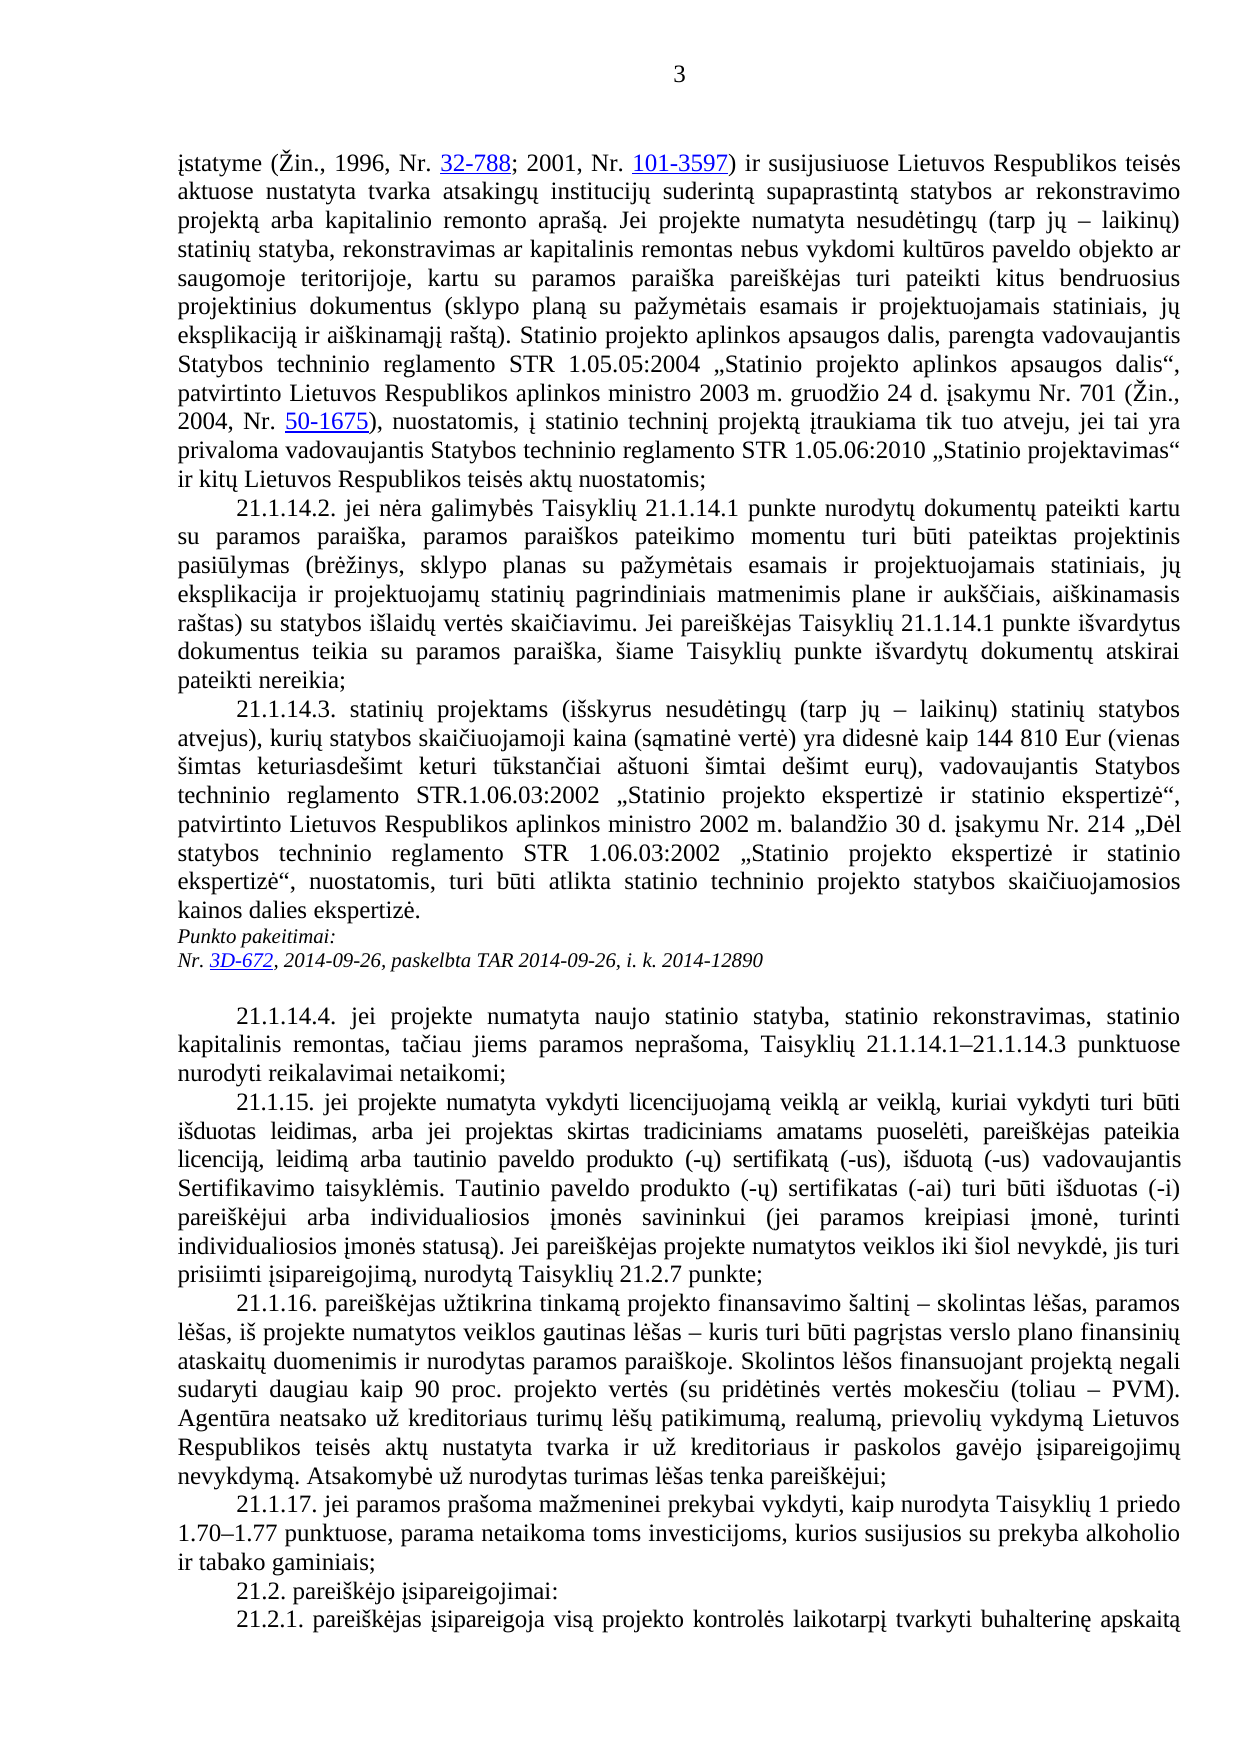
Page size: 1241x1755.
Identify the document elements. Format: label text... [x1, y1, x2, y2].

text įstatyme (Žin., 1996, Nr. 32-788; 2001, Nr. 101-3597) ir susijusiuose Lietuvos Respublikos teisės aktuose nustatyta tvarka atsakingų institucijų suderintą supaprastintą statybos ar rekonstravimo projektą arba kapitalinio remonto aprašą. Jei projekte numatyta nesudėtingų (tarp jų – laikinų) statinių statyba, rekonstravimas ar kapitalinis remontas nebus vykdomi kultūros paveldo objekto ar saugomoje teritorijoje, kartu su paramos paraiška pareiškėjas turi pateikti kitus bendruosius projektinius dokumentus (sklypo planą su pažymėtais esamais ir projektuojamais statiniais, jų eksplikaciją ir aiškinamąjį raštą). Statinio projekto aplinkos apsaugos dalis, parengta vadovaujantis Statybos techninio reglamento STR 1.05.05:2004 „Statinio projekto aplinkos apsaugos dalis“, patvirtinto Lietuvos Respublikos aplinkos ministro 2003 m. gruodžio 24 d. įsakymu Nr. 701 (Žin., 2004, Nr. 50-1675), nuostatomis, į statinio techninį projektą įtraukiama tik tuo atveju, jei tai yra privaloma vadovaujantis Statybos techninio reglamento STR 1.05.06:2010 „Statinio projektavimas“ ir kitų Lietuvos Respublikos teisės aktų nuostatomis; [177, 148, 1181, 493]
text 21.1.15. jei projekte numatyta vykdyti licencijuojamą veiklą ar veiklą, kuriai vykdyti turi būti išduotas leidimas, arba jei projektas skirtas tradiciniams amatams puoselėti, pareiškėjas pateikia licenciją, leidimą arba tautinio paveldo produkto (-ų) sertifikatą (-us), išduotą (-us) vadovaujantis Sertifikavimo taisyklėmis. Tautinio paveldo produkto (-ų) sertifikatas (-ai) turi būti išduotas (-i) pareiškėjui arba individualiosios įmonės savininkui (jei paramos kreipiasi įmonė, turinti individualiosios įmonės statusą). Jei pareiškėjas projekte numatytos veiklos iki šiol nevykdė, jis turi prisiimti įsipareigojimą, nurodytą Taisyklių 21.2.7 punkte; [177, 1087, 1181, 1288]
text 21.1.17. jei paramos prašoma mažmeninei prekybai vykdyti, kaip nurodyta Taisyklių 1 priedo 1.70–1.77 punktuose, parama netaikoma toms investicijoms, kurios susijusios su prekyba alkoholio ir tabako gaminiais; [177, 1489, 1181, 1576]
text 21.2.1. pareiškėjas įsipareigoja visą projekto kontrolės laikotarpį tvarkyti buhalterinę apskaitą [177, 1604, 1181, 1633]
text 21.1.16. pareiškėjas užtikrina tinkamą projekto finansavimo šaltinį – skolintas lėšas, paramos lėšas, iš projekte numatytos veiklos gautinas lėšas – kuris turi būti pagrįstas verslo plano finansinių ataskaitų duomenimis ir nurodytas paramos paraiškoje. Skolintos lėšos finansuojant projektą negali sudaryti daugiau kaip 90 proc. projekto vertės (su pridėtinės vertės mokesčiu (toliau – PVM). Agentūra neatsako už kreditoriaus turimų lėšų patikimumą, realumą, prievolių vykdymą Lietuvos Respublikos teisės aktų nustatyta tvarka ir už kreditoriaus ir paskolos gavėjo įsipareigojimų nevykdymą. Atsakomybė už nurodytas turimas lėšas tenka pareiškėjui; [177, 1288, 1181, 1489]
text 21.1.14.2. jei nėra galimybės Taisyklių 21.1.14.1 punkte nurodytų dokumentų pateikti kartu su paramos paraiška, paramos paraiškos pateikimo momentu turi būti pateiktas projektinis pasiūlymas (brėžinys, sklypo planas su pažymėtais esamais ir projektuojamais statiniais, jų eksplikacija ir projektuojamų statinių pagrindiniais matmenimis plane ir aukščiais, aiškinamasis raštas) su statybos išlaidų vertės skaičiavimu. Jei pareiškėjas Taisyklių 21.1.14.1 punkte išvardytus dokumentus teikia su paramos paraiška, šiame Taisyklių punkte išvardytų dokumentų atskirai pateikti nereikia; [177, 493, 1181, 694]
text Nr. 3D-672, 2014-09-26, paskelbta TAR 2014-09-26, i. k. 2014-12890 [177, 948, 1181, 972]
text Punkto pakeitimai: [177, 924, 1181, 948]
text 21.1.14.4. jei projekte numatyta naujo statinio statyba, statinio rekonstravimas, statinio kapitalinis remontas, tačiau jiems paramos neprašoma, Taisyklių 21.1.14.1–21.1.14.3 punktuose nurodyti reikalavimai netaikomi; [177, 1001, 1181, 1087]
text 21.1.14.3. statinių projektams (išskyrus nesudėtingų (tarp jų – laikinų) statinių statybos atvejus), kurių statybos skaičiuojamoji kaina (sąmatinė vertė) yra didesnė kaip 144 810 Eur (vienas šimtas keturiasdešimt keturi tūkstančiai aštuoni šimtai dešimt eurų), vadovaujantis Statybos techninio reglamento STR.1.06.03:2002 „Statinio projekto ekspertizė ir statinio ekspertizė“, patvirtinto Lietuvos Respublikos aplinkos ministro 2002 m. balandžio 30 d. įsakymu Nr. 214 „Dėl statybos techninio reglamento STR 1.06.03:2002 „Statinio projekto ekspertizė ir statinio ekspertizė“, nuostatomis, turi būti atlikta statinio techninio projekto statybos skaičiuojamosios kainos dalies ekspertizė. [177, 694, 1181, 924]
text 21.2. pareiškėjo įsipareigojimai: [177, 1576, 1181, 1604]
